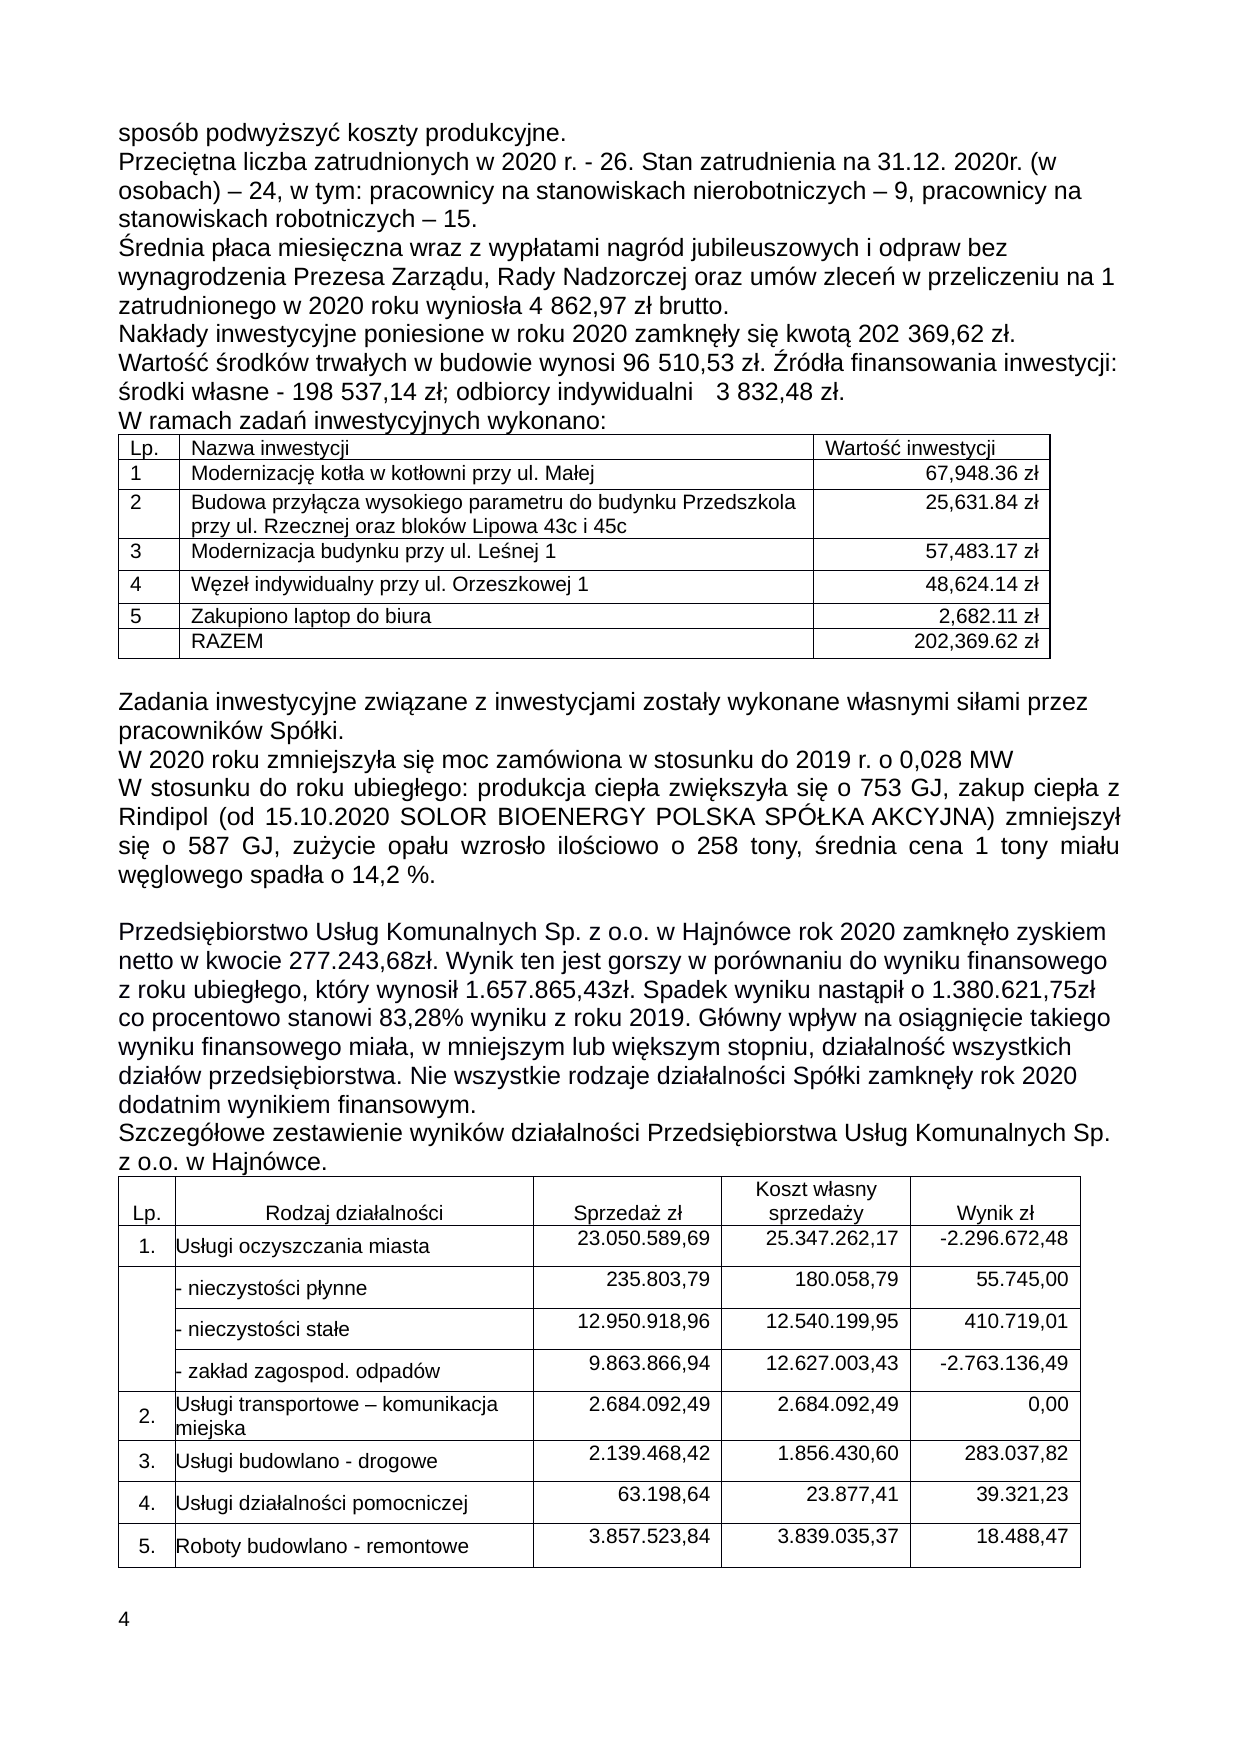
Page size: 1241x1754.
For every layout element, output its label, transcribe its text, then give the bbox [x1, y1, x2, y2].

text sposób podwyższyć koszty produkcyjne. [118, 118, 1122, 147]
table_cell 235.803,79 [534, 1267, 721, 1308]
table_cell -2.763.136,49 [911, 1350, 1080, 1391]
table_cell 4 [119, 571, 179, 603]
table_cell 3.839.035,37 [722, 1524, 910, 1567]
table_header Wartość inwestycji [814, 435, 1049, 459]
table_cell - nieczystości stałe [176, 1309, 533, 1317]
table_cell 2.684.092,49 [722, 1392, 910, 1440]
table_header Lp. [119, 1177, 175, 1201]
table_cell Roboty budowlano - remontowe [176, 1557, 533, 1567]
table_cell Modernizacja budynku przy ul. Leśnej 1 [180, 539, 813, 570]
table_cell 1 [119, 460, 179, 489]
text Szczegółowe zestawienie wyników działalności Przedsiębiorstwa Usług Komunalnych Sp. z o.o. w Hajnówce. [118, 1118, 1122, 1176]
table_cell 3 [119, 539, 179, 570]
table_cell Usługi budowlano - drogowe [176, 1441, 533, 1449]
table_cell 3.857.523,84 [534, 1524, 721, 1567]
table_cell 4. [119, 1482, 175, 1491]
table_cell Roboty budowlano - remontowe [176, 1524, 533, 1533]
table_cell - nieczystości płynne [176, 1299, 533, 1308]
table_cell 283.037,82 [911, 1441, 1080, 1481]
table_cell [119, 1349, 175, 1391]
table_header Nazwa inwestycji [180, 435, 813, 459]
table_cell 202 369,62 zł [814, 629, 1049, 657]
table_cell 18.488,47 [911, 1524, 1080, 1567]
table_cell Usługi działalności pomocniczej [176, 1482, 533, 1491]
text Średnia płaca miesięczna wraz z wypłatami nagród jubileuszowych i odpraw bez wynagrodzenia Prezesa Zarządu, Rady Nadzorczej oraz umów zleceń w przeliczeniu na 1 zatrudnionego w 2020 roku wyniosła 4 862,97 zł brutto. [118, 233, 1122, 319]
table_cell 2 [119, 490, 179, 538]
table_cell 2 682,11 zł [814, 604, 1049, 628]
text Wartość środków trwałych w budowie wynosi 96 510,53 zł. Źródła finansowania inwestycji: środki własne - 198 537,14 zł; odbiorcy indywidualni 3 832,48 zł. [118, 348, 1122, 406]
table_cell 25 631,84 zł [814, 490, 1049, 538]
table_cell [119, 1308, 175, 1349]
table_cell 1. [119, 1226, 175, 1234]
table_cell - zakład zagospod. odpadów [176, 1350, 533, 1359]
table_cell 63.198,64 [534, 1482, 721, 1523]
table_cell 0,00 [911, 1392, 1080, 1440]
table_cell Usługi oczyszczania miasta [176, 1226, 533, 1234]
table_cell 23.050.589,69 [534, 1226, 721, 1266]
table_cell 25.347.262,17 [722, 1226, 910, 1266]
table_cell Węzeł indywidualny przy ul. Orzeszkowej 1 [180, 571, 813, 603]
text W stosunku do roku ubiegłego: produkcja ciepła zwiększyła się o 753 GJ, zakup ciepła z Rindipol (od 15.10.2020 SOLOR BIOENERGY POLSKA SPÓŁKA AKCYJNA) zmniejszył się o 587 GJ, zużycie opału wzrosło ilościowo o 258 tony, średnia cena 1 tony miału węglowego spadła o 14,2 %. [118, 773, 1122, 888]
table_cell Usługi oczyszczania miasta [176, 1258, 533, 1266]
table_cell 57 483,17 zł [814, 539, 1049, 570]
table_header Wynik zł [911, 1177, 1080, 1201]
table_header Rodzaj działalności [176, 1177, 533, 1201]
text W ramach zadań inwestycyjnych wykonano: [118, 406, 1122, 434]
table_cell Usługi budowlano - drogowe [176, 1473, 533, 1481]
table_cell 3. [119, 1441, 175, 1449]
table_cell [119, 1267, 175, 1308]
text Zadania inwestycyjne związane z inwestycjami zostały wykonane własnymi siłami przez pracowników Spółki. [118, 687, 1122, 745]
table_cell 12.950.918,96 [534, 1309, 721, 1349]
table_cell 9.863.866,94 [534, 1350, 721, 1391]
table_cell 410.719,01 [911, 1309, 1080, 1349]
table_cell 12.540.199,95 [722, 1309, 910, 1349]
table_cell 180.058,79 [722, 1267, 910, 1308]
table_cell 23.877,41 [722, 1482, 910, 1523]
table_header Sprzedaż zł [534, 1177, 721, 1201]
table_cell 2. [119, 1392, 175, 1404]
table_cell Modernizację kotła w kotłowni przy ul. Małej [180, 460, 813, 489]
table_cell Zakupiono laptop do biura [180, 604, 813, 628]
text W 2020 roku zmniejszyła się moc zamówiona w stosunku do 2019 r. o 0,028 MW [118, 745, 1122, 773]
table_cell - nieczystości stałe [176, 1341, 533, 1349]
table_cell 48 624,14 zł [814, 571, 1049, 603]
table_cell 2.684.092,49 [534, 1392, 721, 1440]
table_cell 1. [119, 1258, 175, 1266]
table_cell 12.627.003,43 [722, 1350, 910, 1391]
table_cell Usługi działalności pomocniczej [176, 1515, 533, 1523]
table_cell 67 948,36 zł [814, 460, 1049, 489]
table_cell 3. [119, 1473, 175, 1481]
table_cell 55.745,00 [911, 1267, 1080, 1308]
table_cell -2.296.672,48 [911, 1226, 1080, 1266]
table_cell 1.856.430,60 [722, 1441, 910, 1481]
table_cell 5. [119, 1557, 175, 1567]
text Przedsiębiorstwo Usług Komunalnych Sp. z o.o. w Hajnówce rok 2020 zamknęło zyskiem netto w kwocie 277.243,68zł. Wynik ten jest gorszy w porównaniu do wyniku finansowego z roku ubiegłego, który wynosił 1.657.865,43zł. Spadek wyniku nastąpił o 1.380.621,75zł co procentowo stanowi 83,28% wyniku z roku 2019. Główny wpływ na osiągnięcie takiego wyniku finansowego miała, w mniejszym lub większym stopniu, działalność wszystkich działów przedsiębiorstwa. Nie wszystkie rodzaje działalności Spółki zamknęły rok 2020 dodatnim wynikiem finansowym. [118, 917, 1122, 1118]
text Przeciętna liczba zatrudnionych w 2020 r. - 26. Stan zatrudnienia na 31.12. 2020r. (w osobach) – 24, w tym: pracownicy na stanowiskach nierobotniczych – 9, pracownicy na stanowiskach robotniczych – 15. [118, 147, 1122, 233]
table_cell 2. [119, 1428, 175, 1440]
table_cell Budowa przyłącza wysokiego parametru do budynku Przedszkola przy ul. Rzecznej oraz bloków Lipowa 43c i 45c [180, 490, 813, 538]
table_header Lp. [119, 435, 179, 459]
table_cell 2.139.468,42 [534, 1441, 721, 1481]
table_cell 5. [119, 1524, 175, 1533]
table_cell RAZEM [180, 629, 813, 657]
table_cell [119, 629, 179, 657]
text Nakłady inwestycyjne poniesione w roku 2020 zamknęły się kwotą 202 369,62 zł. [118, 319, 1122, 348]
table_cell 4. [119, 1515, 175, 1523]
table_cell 5 [119, 604, 179, 628]
table_cell 39.321,23 [911, 1482, 1080, 1523]
table_cell - zakład zagospod. odpadów [176, 1383, 533, 1391]
table_cell - nieczystości płynne [176, 1267, 533, 1275]
